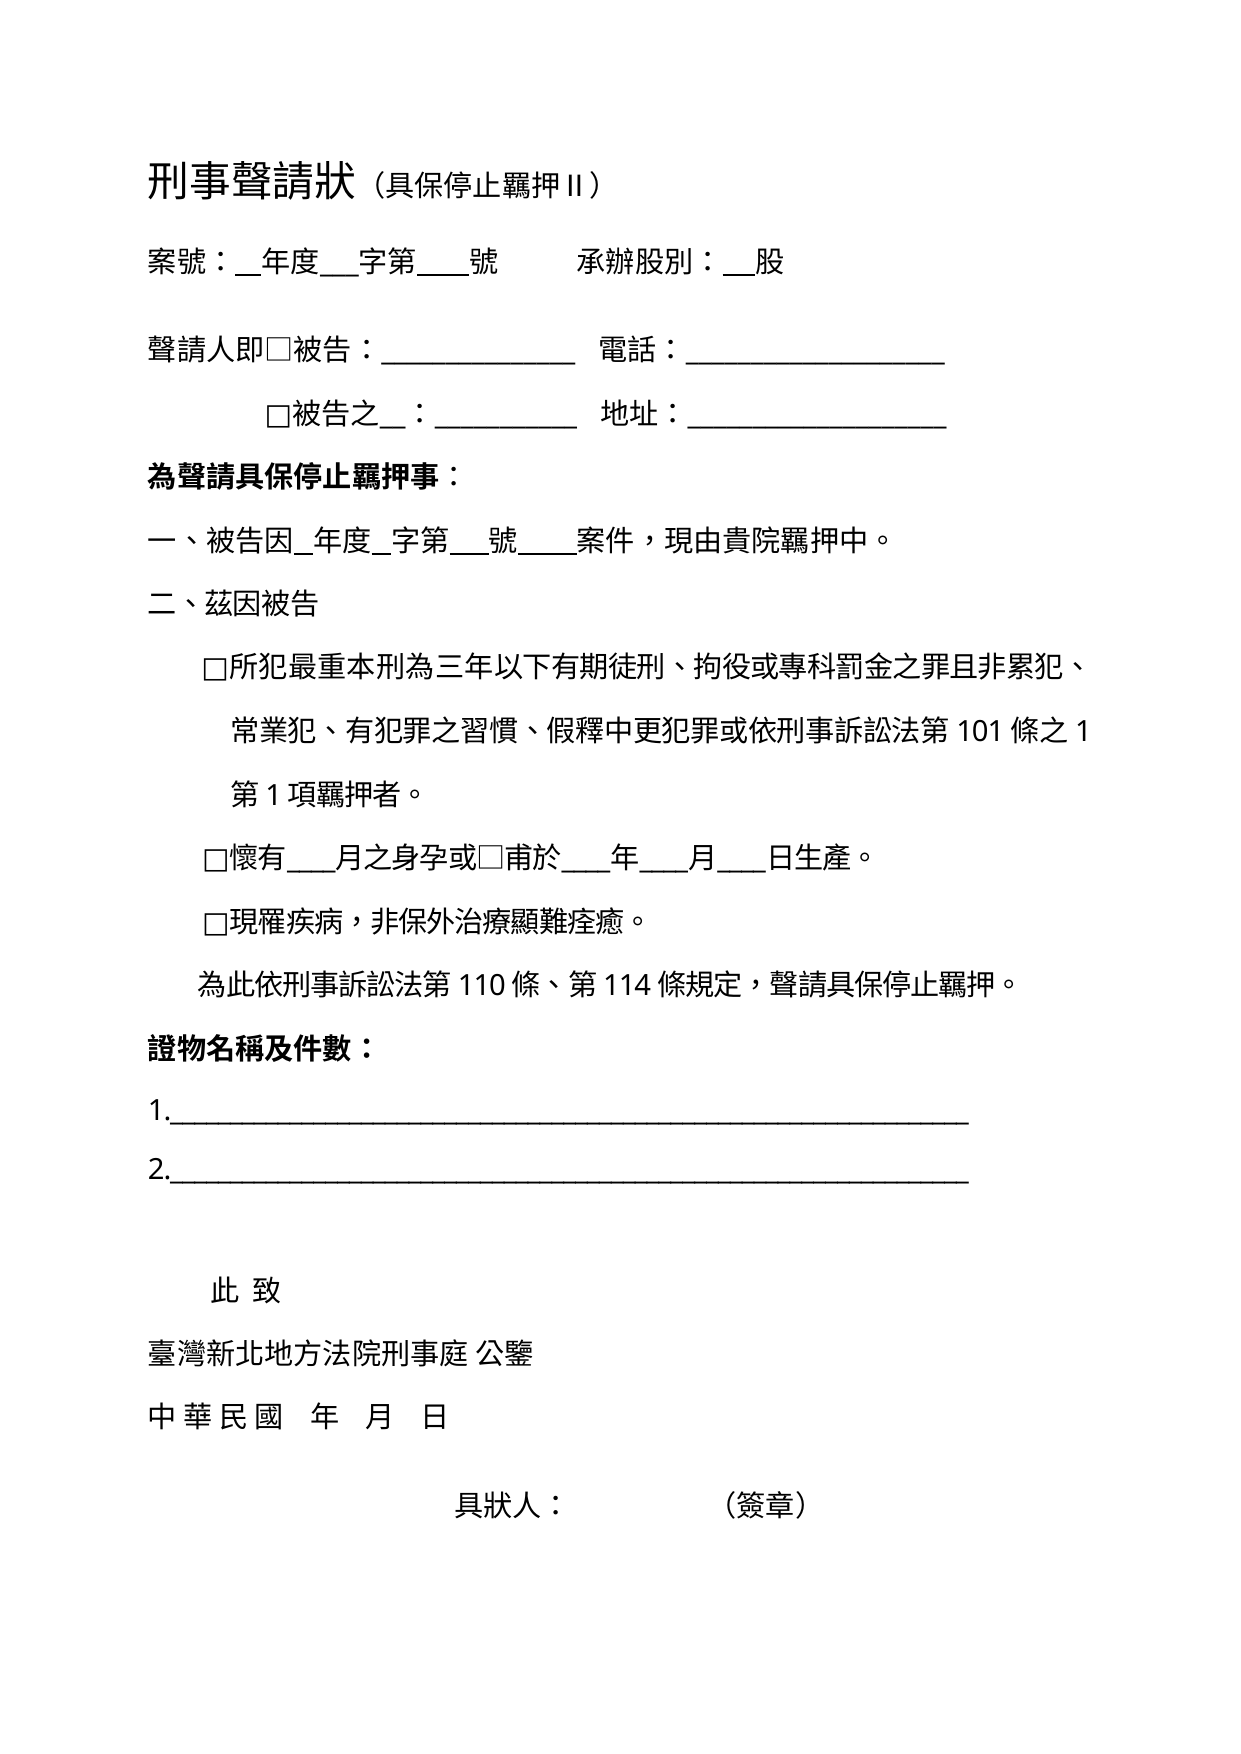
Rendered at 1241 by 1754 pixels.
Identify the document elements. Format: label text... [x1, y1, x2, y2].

text □懷有____月之身孕或□甫於____年____月____日生產。 [148, 835, 1092, 877]
text 案號： 年度___字第 號 承辦股別： 股 [148, 238, 1092, 281]
text 臺灣新北地方法院刑事庭 公鑒 [148, 1331, 1092, 1373]
text 1.___________________________________________________________________ [148, 1089, 1092, 1128]
text □所犯最重本刑為三年以下有期徒刑、拘役或專科罰金之罪且非累犯、常業犯、有犯罪之習慣、假釋中更犯罪或依刑事訴訟法第101條之1第1項羈押者。 [201, 644, 1092, 813]
text 二、茲因被告 [148, 581, 1092, 623]
text 中 華 民 國 年 月 日 [148, 1394, 1092, 1436]
text 具狀人： （簽章） [148, 1482, 1092, 1525]
text □被告之__：___________ 地址：____________________ [148, 390, 1092, 433]
text 證物名稱及件數： [148, 1025, 1092, 1068]
text 2.___________________________________________________________________ [148, 1148, 1092, 1188]
text 刑事聲請狀（具保停止羈押Ⅱ） [148, 148, 1092, 208]
text 此 致 [210, 1267, 1092, 1309]
text 為聲請具保停止羈押事： [148, 454, 1092, 496]
text 為此依刑事訴訟法第110條、第114 條規定，聲請具保停止羈押。 [198, 962, 1092, 1004]
text 聲請人即□被告：_______________ 電話：____________________ [148, 327, 1092, 369]
text 一、被告因 年度 字第 號 案件，現由貴院羈押中。 [148, 517, 1092, 559]
text □現罹疾病，非保外治療顯難痊癒。 [148, 898, 1092, 941]
